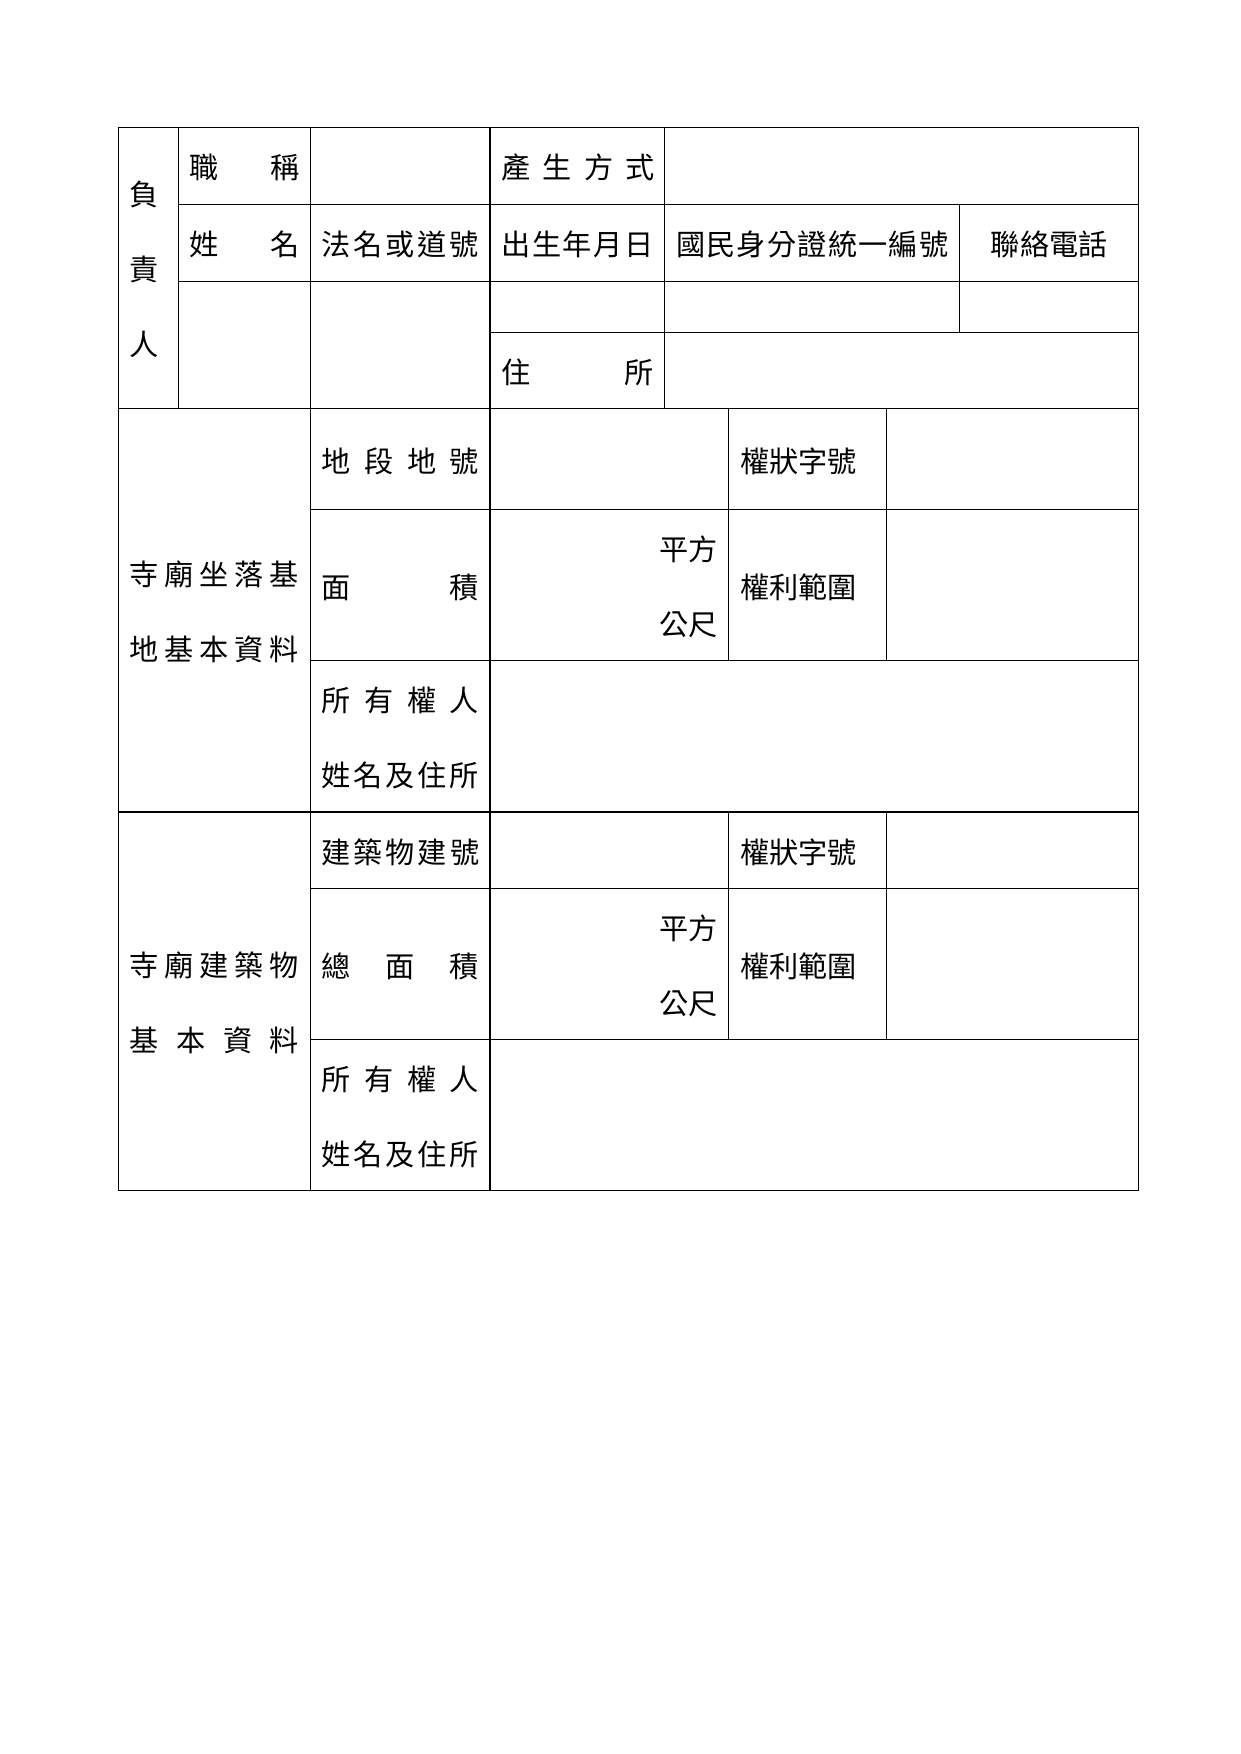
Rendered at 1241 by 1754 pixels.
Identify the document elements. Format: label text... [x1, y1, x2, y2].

table_cell 姓名 [179, 205, 310, 281]
table_cell 權狀字號 [729, 813, 886, 888]
table_cell [491, 409, 728, 509]
table_cell [311, 282, 489, 408]
table_cell [179, 282, 310, 408]
table_cell 職稱 [179, 128, 310, 204]
table_cell 產生方式 [491, 128, 664, 204]
table_cell 聯絡電話 [960, 205, 1138, 281]
table_cell 權利範圍 [729, 510, 886, 660]
table_cell 國民身分證統一編號 [665, 205, 959, 281]
table_cell [887, 409, 1138, 509]
table_cell [491, 661, 1138, 811]
table_cell [665, 333, 1138, 408]
table_cell [311, 128, 489, 204]
table_cell 寺廟建築物基本資料 [119, 813, 310, 1190]
table_cell 所有權人 姓名及住所 [311, 661, 489, 811]
table_cell [887, 813, 1138, 888]
table_cell 建築物建號 [311, 813, 489, 888]
table_cell 寺廟坐落基地基本資料 [119, 409, 310, 811]
table_cell [491, 813, 728, 888]
table_cell [887, 889, 1138, 1039]
table_cell 所有權人 姓名及住所 [311, 1040, 489, 1190]
table_cell [960, 282, 1138, 332]
table_cell [491, 1040, 1138, 1190]
table_cell 負責人 [119, 128, 178, 408]
table_cell [665, 128, 1138, 204]
table_cell 住所 [491, 333, 664, 408]
table_cell 面積 [311, 510, 489, 660]
table_cell 法名或道號 [311, 205, 489, 281]
table_cell [665, 282, 959, 332]
table_cell 總面積 [311, 889, 489, 1039]
table_cell [887, 510, 1138, 660]
table_cell [491, 282, 664, 332]
table_cell 平方 公尺 [491, 510, 728, 660]
table_cell 出生年月日 [491, 205, 664, 281]
table_cell 權利範圍 [729, 889, 886, 1039]
table_cell 平方 公尺 [491, 889, 728, 1039]
table_cell 地段地號 [311, 409, 489, 509]
table_cell 權狀字號 [729, 409, 886, 509]
